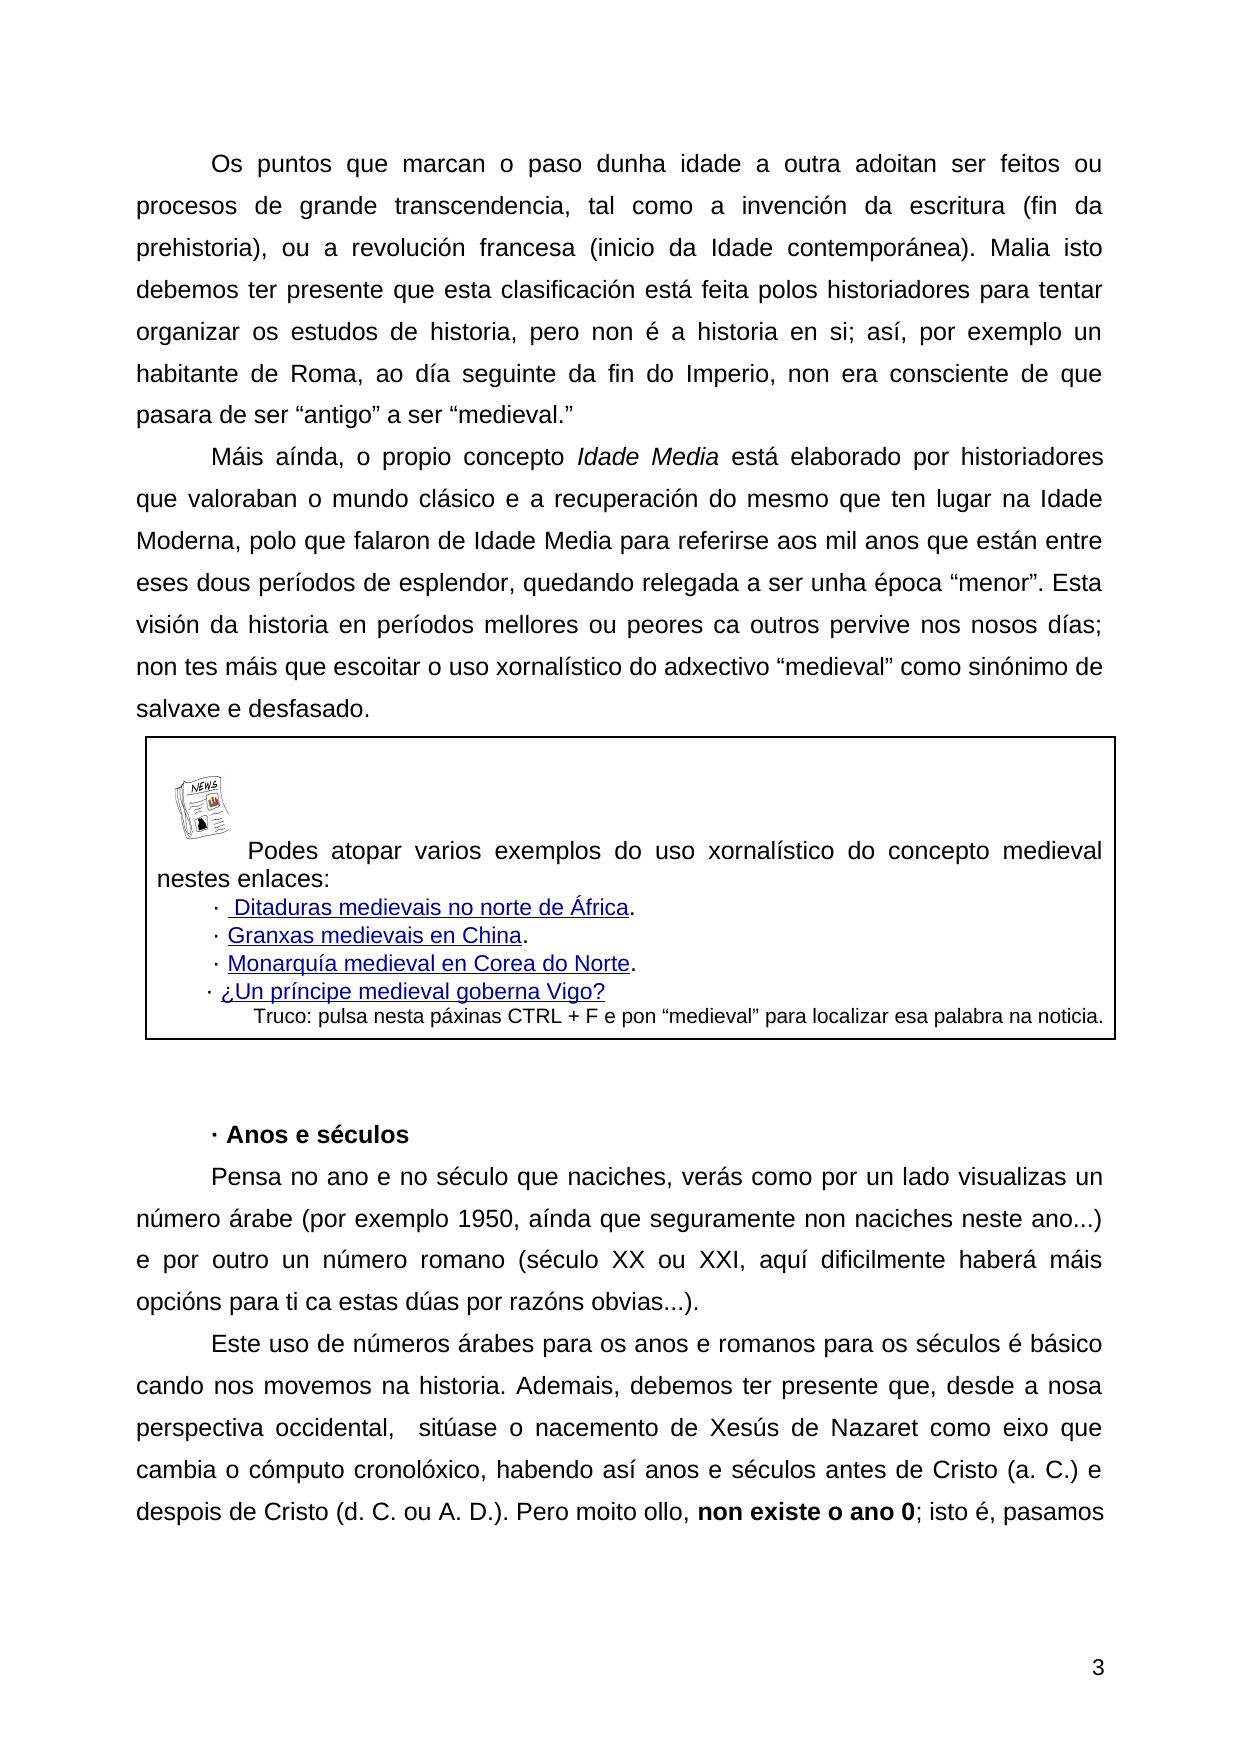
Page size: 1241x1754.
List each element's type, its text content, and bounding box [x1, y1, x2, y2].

text · Anos e séculos [136, 1121, 1104, 1148]
text Máis aínda, o propio concepto Idade Media está elaborado por historiadores que valoraban o mundo clásico e a recuperación do mesmo que ten lugar na Idade Moderna, polo que falaron de Idade Media para referirse aos mil anos que están entre eses dous períodos de esplendor, quedando relegada a ser unha época “menor”. Esta visión da historia en períodos mellores ou peores ca outros pervive nos nosos días; non tes máis que escoitar o uso xornalístico do adxectivo “medieval” como sinónimo de salvaxe e desfasado. [136, 443, 1104, 722]
text Pensa no ano e no século que naciches, verás como por un lado visualizas un número árabe (por exemplo 1950, aínda que seguramente non naciches neste ano...) e por outro un número romano (século XX ou XXI, aquí dificilmente haberá máis opcións para ti ca estas dúas por razóns obvias...). [136, 1162, 1104, 1316]
picture [175, 767, 229, 841]
text Este uso de números árabes para os anos e romanos para os séculos é básico cando nos movemos na historia. Ademais, debemos ter presente que, desde a nosa perspectiva occidental, sitúase o nacemento de Xesús de Nazaret como eixo que cambia o cómputo cronolóxico, habendo así anos e séculos antes de Cristo (a. C.) e despois de Cristo (d. C. ou A. D.). Pero moito ollo, non existe o ano 0; isto é, pasamos [136, 1330, 1104, 1525]
text Os puntos que marcan o paso dunha idade a outra adoitan ser feitos ou procesos de grande transcendencia, tal como a invención da escritura (fin da prehistoria), ou a revolución francesa (inicio da Idade contemporánea). Malia isto debemos ter presente que esta clasificación está feita polos historiadores para tentar organizar os estudos de historia, pero non é a historia en si; así, por exemplo un habitante de Roma, ao día seguinte da fin do Imperio, non era consciente de que pasara de ser “antigo” a ser “medieval.” [136, 150, 1104, 429]
table_header Podes atopar varios exemplos do uso xornalístico do concepto medieval nestes enlaces: · Ditaduras medievais no norte de África. · Granxas medievais en China. · Monarquía medieval en Corea do Norte. · ¿Un príncipe medieval goberna Vigo? Truco: pulsa nesta páxinas CTRL + F e pon “medieval” para localizar esa palabra na noticia. [147, 738, 1114, 1038]
